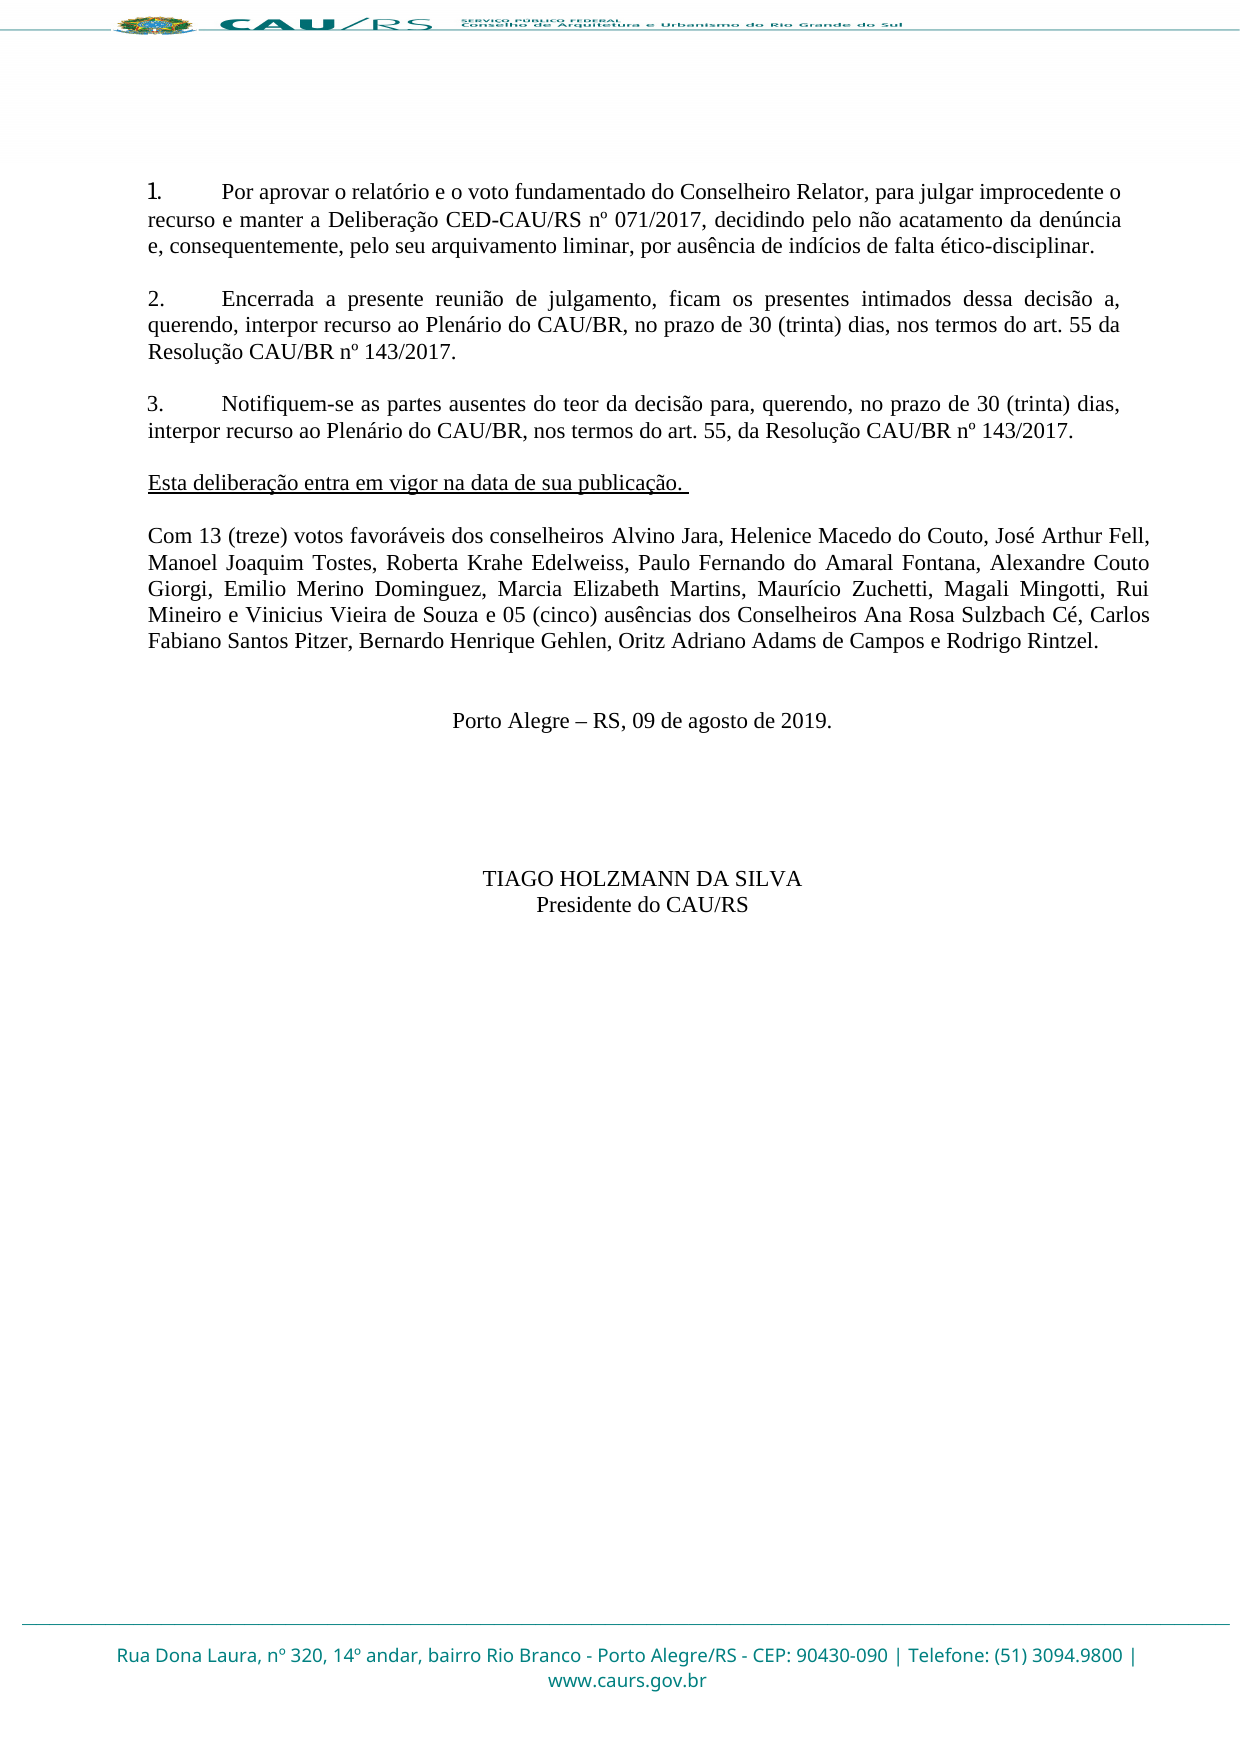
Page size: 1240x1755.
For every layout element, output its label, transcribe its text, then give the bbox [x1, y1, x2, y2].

list Por aprovar o relatório e o voto fundamentado do Conselheiro Relator, para julgar improcedente o recurso e manter a Deliberação CED-CAU/RS nº 071/2017, decidindo pelo não acatamento da denúncia e, consequentemente, pelo seu arquivamento liminar, por ausência de indícios de falta ético-disciplinar. [148, 177, 1122, 259]
list Encerrada a presente reunião de julgamento, ficam os presentes intimados dessa decisão a, querendo, interpor recurso ao Plenário do CAU/BR, no prazo de 30 (trinta) dias, nos termos do art. 55 da Resolução CAU/BR nº 143/2017. [148, 285, 1122, 364]
list TIAGO HOLZMANN DA SILVA [148, 865, 1137, 891]
text Com 13 (treze) votos favoráveis dos conselheiros Alvino Jara, Helenice Macedo do Couto, José Arthur Fell, Manoel Joaquim Tostes, Roberta Krahe Edelweiss, Paulo Fernando do Amaral Fontana, Alexandre Couto Giorgi, Emilio Merino Dominguez, Marcia Elizabeth Martins, Maurício Zuchetti, Magali Mingotti, Rui Mineiro e Vinicius Vieira de Souza e 05 (cinco) ausências dos Conselheiros Ana Rosa Sulzbach Cé, Carlos Fabiano Santos Pitzer, Bernardo Henrique Gehlen, Oritz Adriano Adams de Campos e Rodrigo Rintzel. [148, 522, 1151, 654]
list Notifiquem-se as partes ausentes do teor da decisão para, querendo, no prazo de 30 (trinta) dias, interpor recurso ao Plenário do CAU/BR, nos termos do art. 55, da Resolução CAU/BR nº 143/2017. [147, 390, 1122, 443]
list Presidente do CAU/RS [148, 891, 1137, 917]
list Esta deliberação entra em vigor na data de sua publicação. [148, 469, 1151, 496]
list Porto Alegre – RS, 09 de agosto de 2019. [148, 707, 1137, 733]
